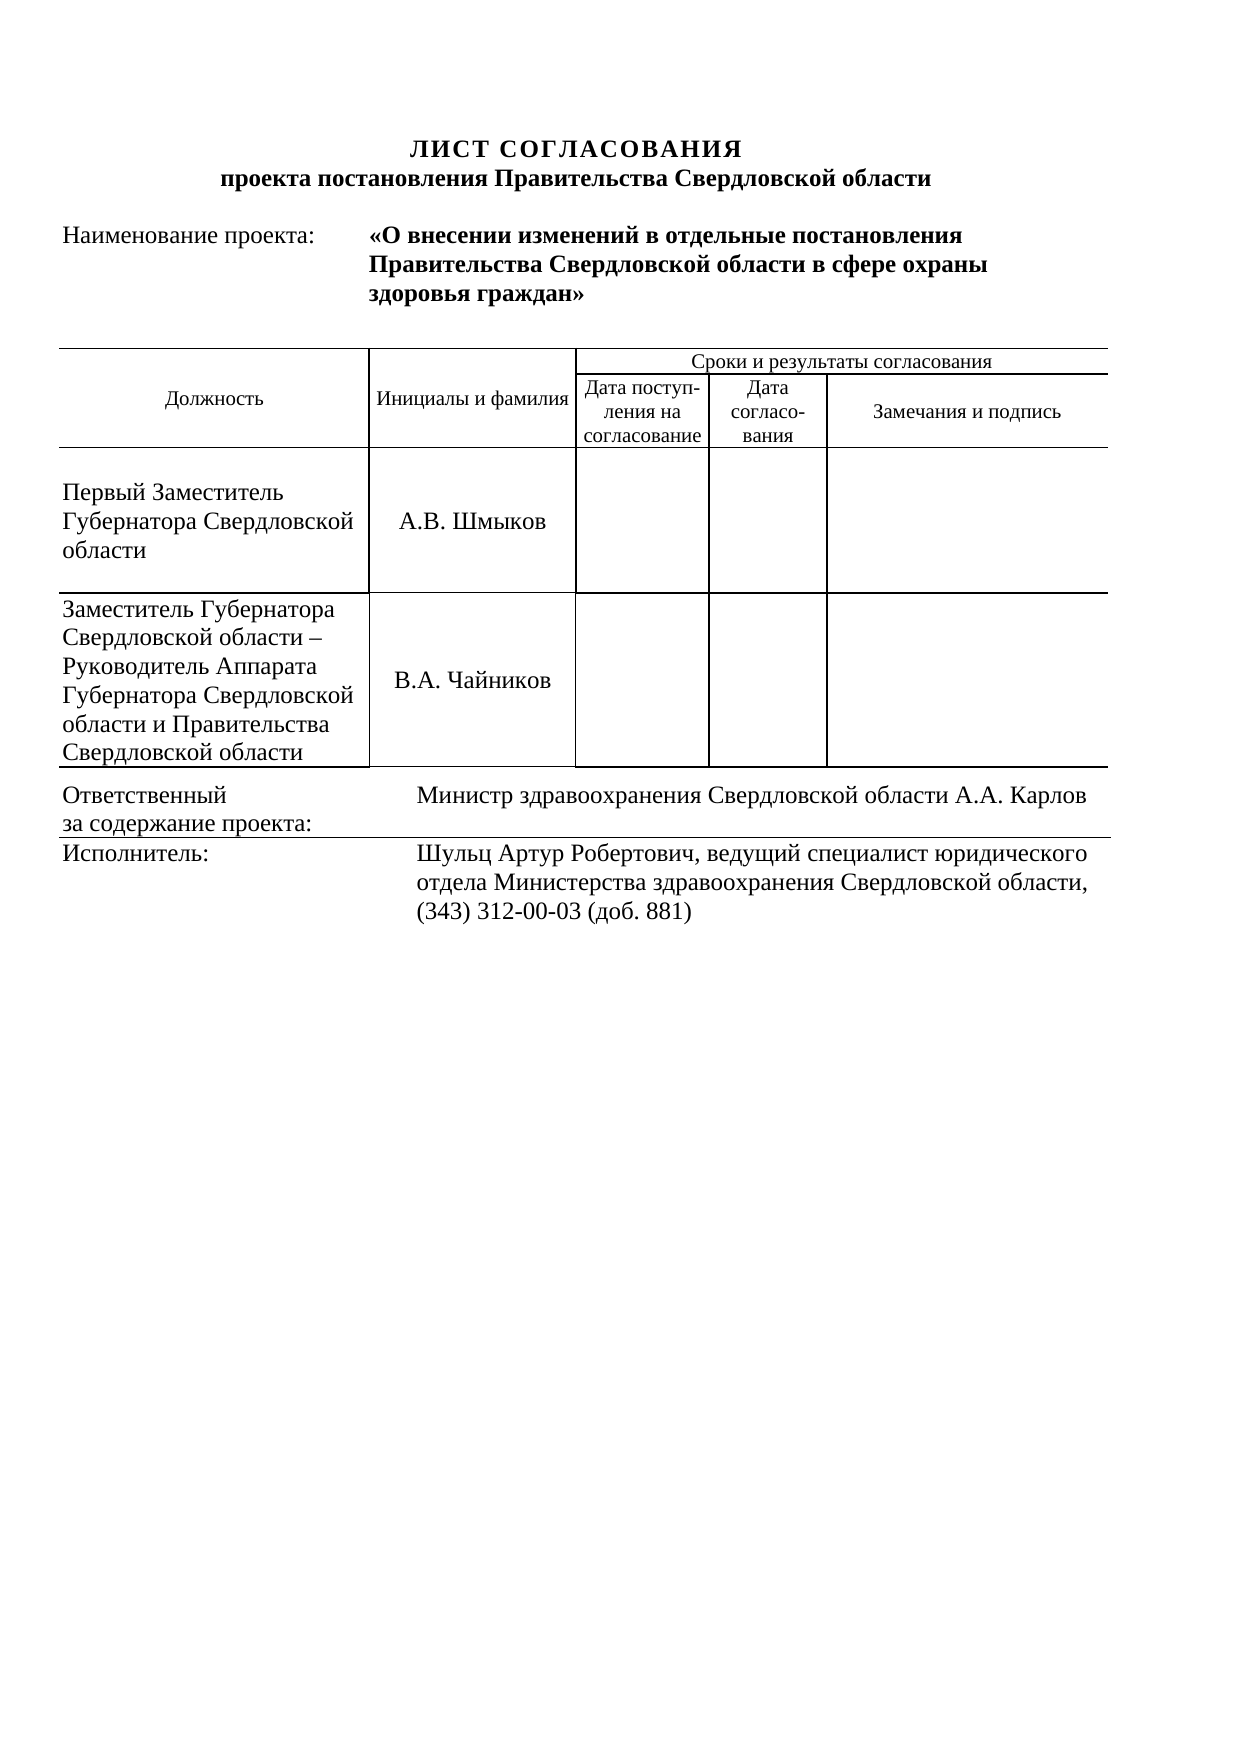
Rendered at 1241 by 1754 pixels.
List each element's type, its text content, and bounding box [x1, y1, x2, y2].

table_cell Первый Заместитель Губернатора Свердловской области [59, 448, 368, 592]
table_cell Дата поступ­ления на согласование [577, 375, 708, 447]
table_cell В.А. Чайников [370, 593, 575, 766]
table_cell [828, 594, 1107, 766]
text ЛИСТ СОГЛАСОВАНИЯ [59, 134, 1092, 163]
table_cell Заместитель Губернатора Свердловской области – Руководитель Аппарата Губернатора Свердловской области и Правительства Свердловской области [59, 594, 369, 766]
table_cell А.В. Шмыков [370, 448, 575, 592]
table_cell Дата согласо­вания [710, 375, 826, 447]
table_cell Шульц Артур Робертович, ведущий специалист юридического отдела Министерства здравоохранения Свердловской области, (343) 312-00‑03 (доб. 881) [414, 838, 1111, 924]
table_cell [710, 448, 826, 592]
table_header «О внесении изменений в отдельные постановления Правительства Свердловской области в сфере охраны здоровья граждан» [354, 221, 1078, 336]
table_cell [710, 594, 826, 766]
table_cell [576, 594, 708, 766]
table_header Министр здравоохранения Свердловской области А.А. Карлов [414, 780, 1111, 837]
table_header Наименование проекта: [59, 221, 354, 336]
text проекта постановления Правительства Свердловской области [59, 163, 1092, 192]
table_cell [577, 448, 708, 592]
table_cell Исполнитель: [59, 838, 413, 924]
table_header Сроки и результаты согласования [577, 349, 1107, 373]
table_cell Замечания и подпись [828, 375, 1107, 447]
table_header Ответственный за содержание проекта: [59, 780, 413, 837]
table_header Инициалы и фамилия [370, 349, 575, 447]
table_cell [828, 448, 1107, 592]
table_header Должность [59, 349, 368, 447]
